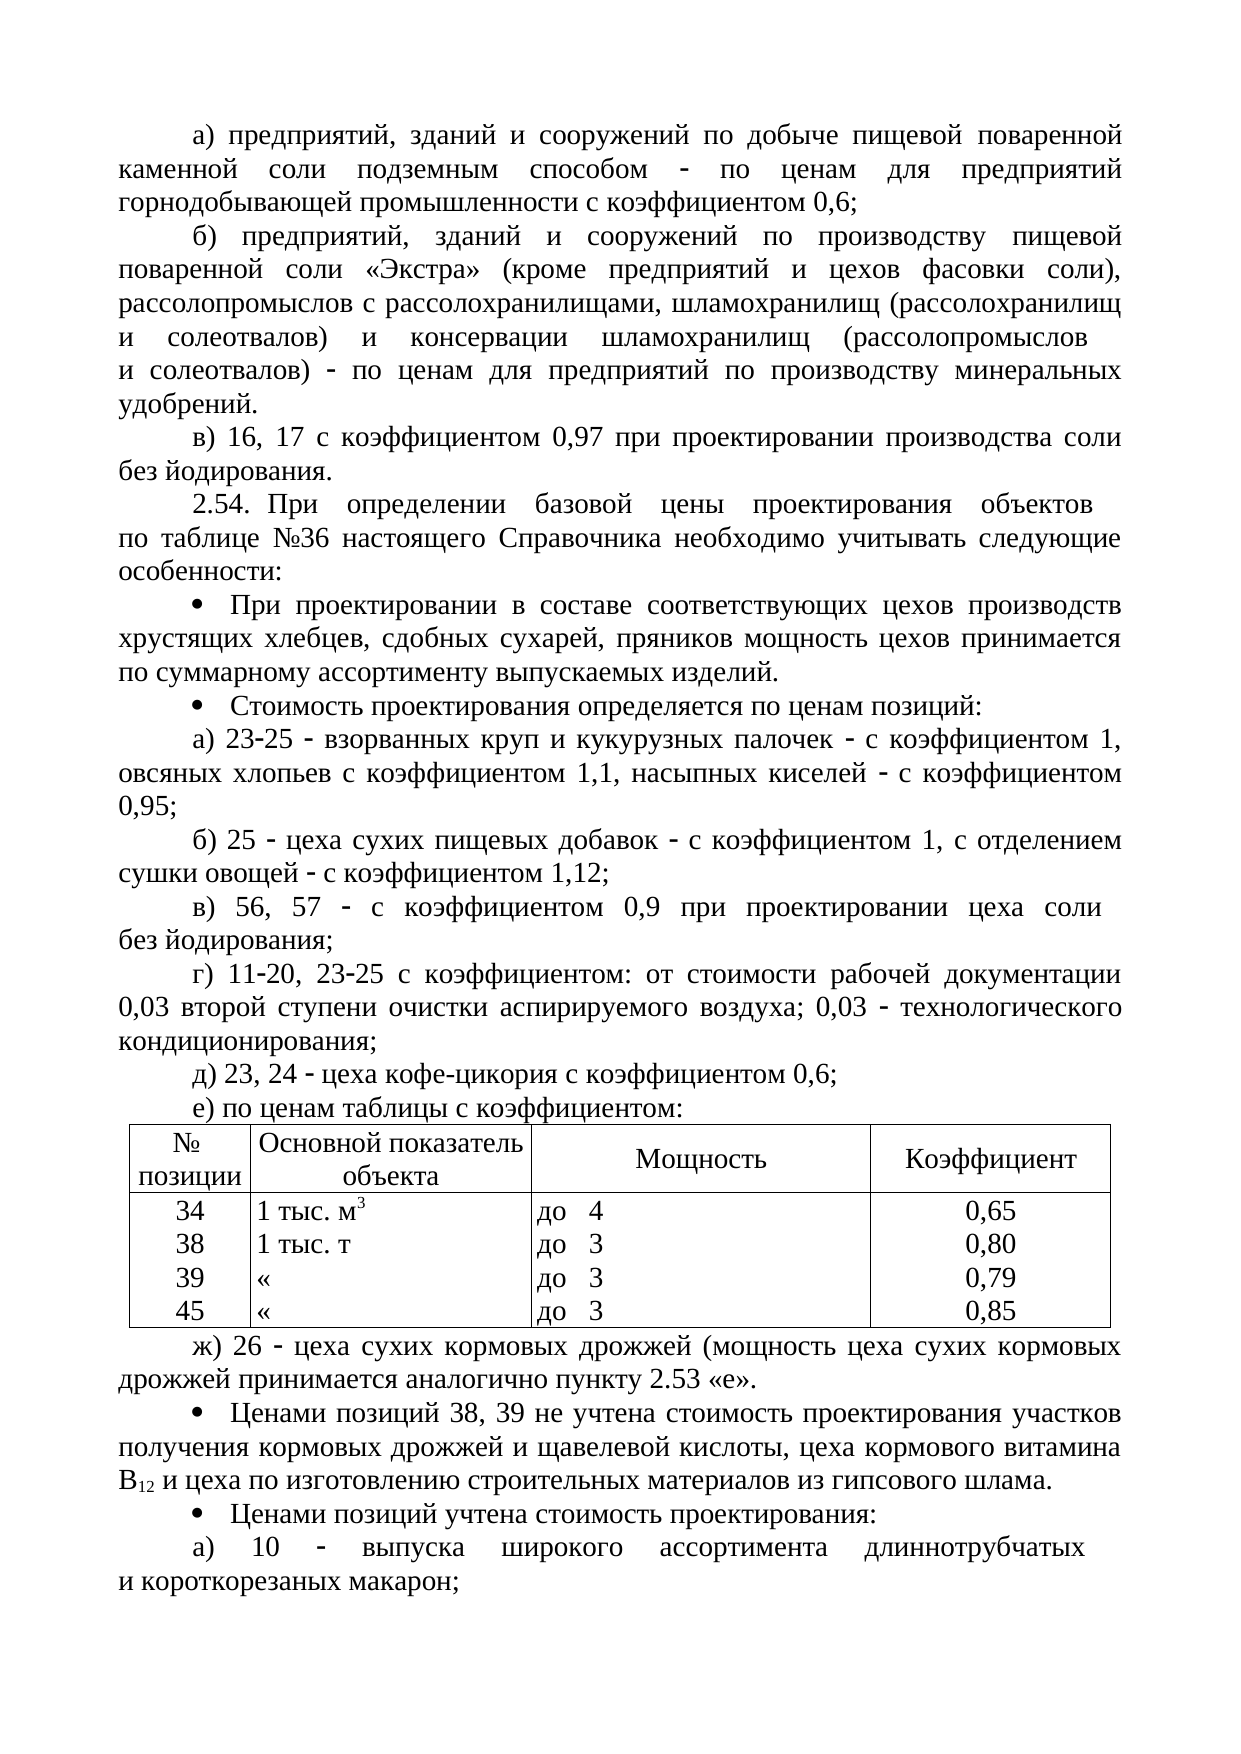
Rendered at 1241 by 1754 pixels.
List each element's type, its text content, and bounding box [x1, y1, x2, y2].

text в) 56, 57  с коэффициентом 0,9 при проектировании цеха соли без йодирования; [118, 889, 1122, 956]
table_cell до 3 [532, 1227, 870, 1260]
table_cell до 3 [532, 1294, 870, 1327]
text а) 10  выпуска широкого ассортимента длиннотрубчатых и короткорезаных макарон; [118, 1529, 1122, 1597]
table_cell 0,85 [871, 1294, 1110, 1327]
table_cell « [251, 1294, 531, 1327]
table_header Мощность [532, 1125, 870, 1192]
list При определении базовой цены проектирования объектов по таблице №36 настоящего Справочника необходимо учитывать следующие особенности: [118, 487, 1122, 587]
table_cell 0,79 [871, 1260, 1110, 1294]
text ж) 26  цеха сухих кормовых дрожжей (мощность цеха сухих кормовых дрожжей принимается аналогично пункту 2.53 «е». [118, 1328, 1122, 1395]
table_cell 1 тыс. м3 [251, 1193, 531, 1227]
table_cell « [251, 1260, 531, 1294]
table_cell до 3 [532, 1260, 870, 1294]
table_cell до 4 [532, 1193, 870, 1227]
table_cell 34 [130, 1193, 250, 1227]
list Ценами позиций 38, 39 не учтена стоимость проектирования участков получения кормовых дрожжей и щавелевой кислоты, цеха кормового витамина В12 и цеха по изготовлению строительных материалов из гипсового шлама. [118, 1395, 1122, 1496]
text а) предприятий, зданий и сооружений по добыче пищевой поваренной каменной соли подземным способом  по ценам для предприятий горнодобывающей промышленности с коэффициентом 0,6; [118, 118, 1122, 218]
text б) предприятий, зданий и сооружений по производству пищевой поваренной соли «Экстра» (кроме предприятий и цехов фасовки соли), рассолопромыслов с рассолохранилищами, шламохранилищ (рассолохранилищ и солеотвалов) и консервации шламохранилищ (рассолопромыслов и солеотвалов)  по ценам для предприятий по производству минеральных удобрений. [118, 218, 1122, 419]
text е) по ценам таблицы с коэффициентом: [118, 1090, 1122, 1124]
table_cell 0,80 [871, 1227, 1110, 1260]
table_header Коэффициент [871, 1125, 1110, 1192]
text д) 23, 24  цеха кофе-цикория с коэффициентом 0,6; [118, 1057, 1122, 1090]
table_cell 45 [130, 1294, 250, 1327]
text а) 2325  взорванных круп и кукурузных палочек  с коэффициентом 1, овсяных хлопьев с коэффициентом 1,1, насыпных киселей  с коэффициентом 0,95; [118, 721, 1122, 822]
text г) 1120, 2325 с коэффициентом: от стоимости рабочей документации 0,03 второй ступени очистки аспирируемого воздуха; 0,03  технологического кондиционирования; [118, 956, 1122, 1057]
list При проектировании в составе соответствующих цехов производств хрустящих хлебцев, сдобных сухарей, пряников мощность цехов принимается по суммарному ассортименту выпускаемых изделий. [118, 587, 1122, 688]
table_header № позиции [130, 1125, 250, 1192]
table_cell 39 [130, 1260, 250, 1294]
list Стоимость проектирования определяется по ценам позиций: [118, 688, 1122, 721]
text б) 25  цеха сухих пищевых добавок  с коэффициентом 1, с отделением сушки овощей  с коэффициентом 1,12; [118, 822, 1122, 889]
list Ценами позиций учтена стоимость проектирования: [118, 1496, 1122, 1529]
table_cell 0,65 [871, 1193, 1110, 1227]
table_header Основной показатель объекта [251, 1125, 531, 1192]
table_cell 38 [130, 1227, 250, 1260]
text в) 16, 17 с коэффициентом 0,97 при проектировании производства соли без йодирования. [118, 419, 1122, 487]
table_cell 1 тыс. т [251, 1227, 531, 1260]
